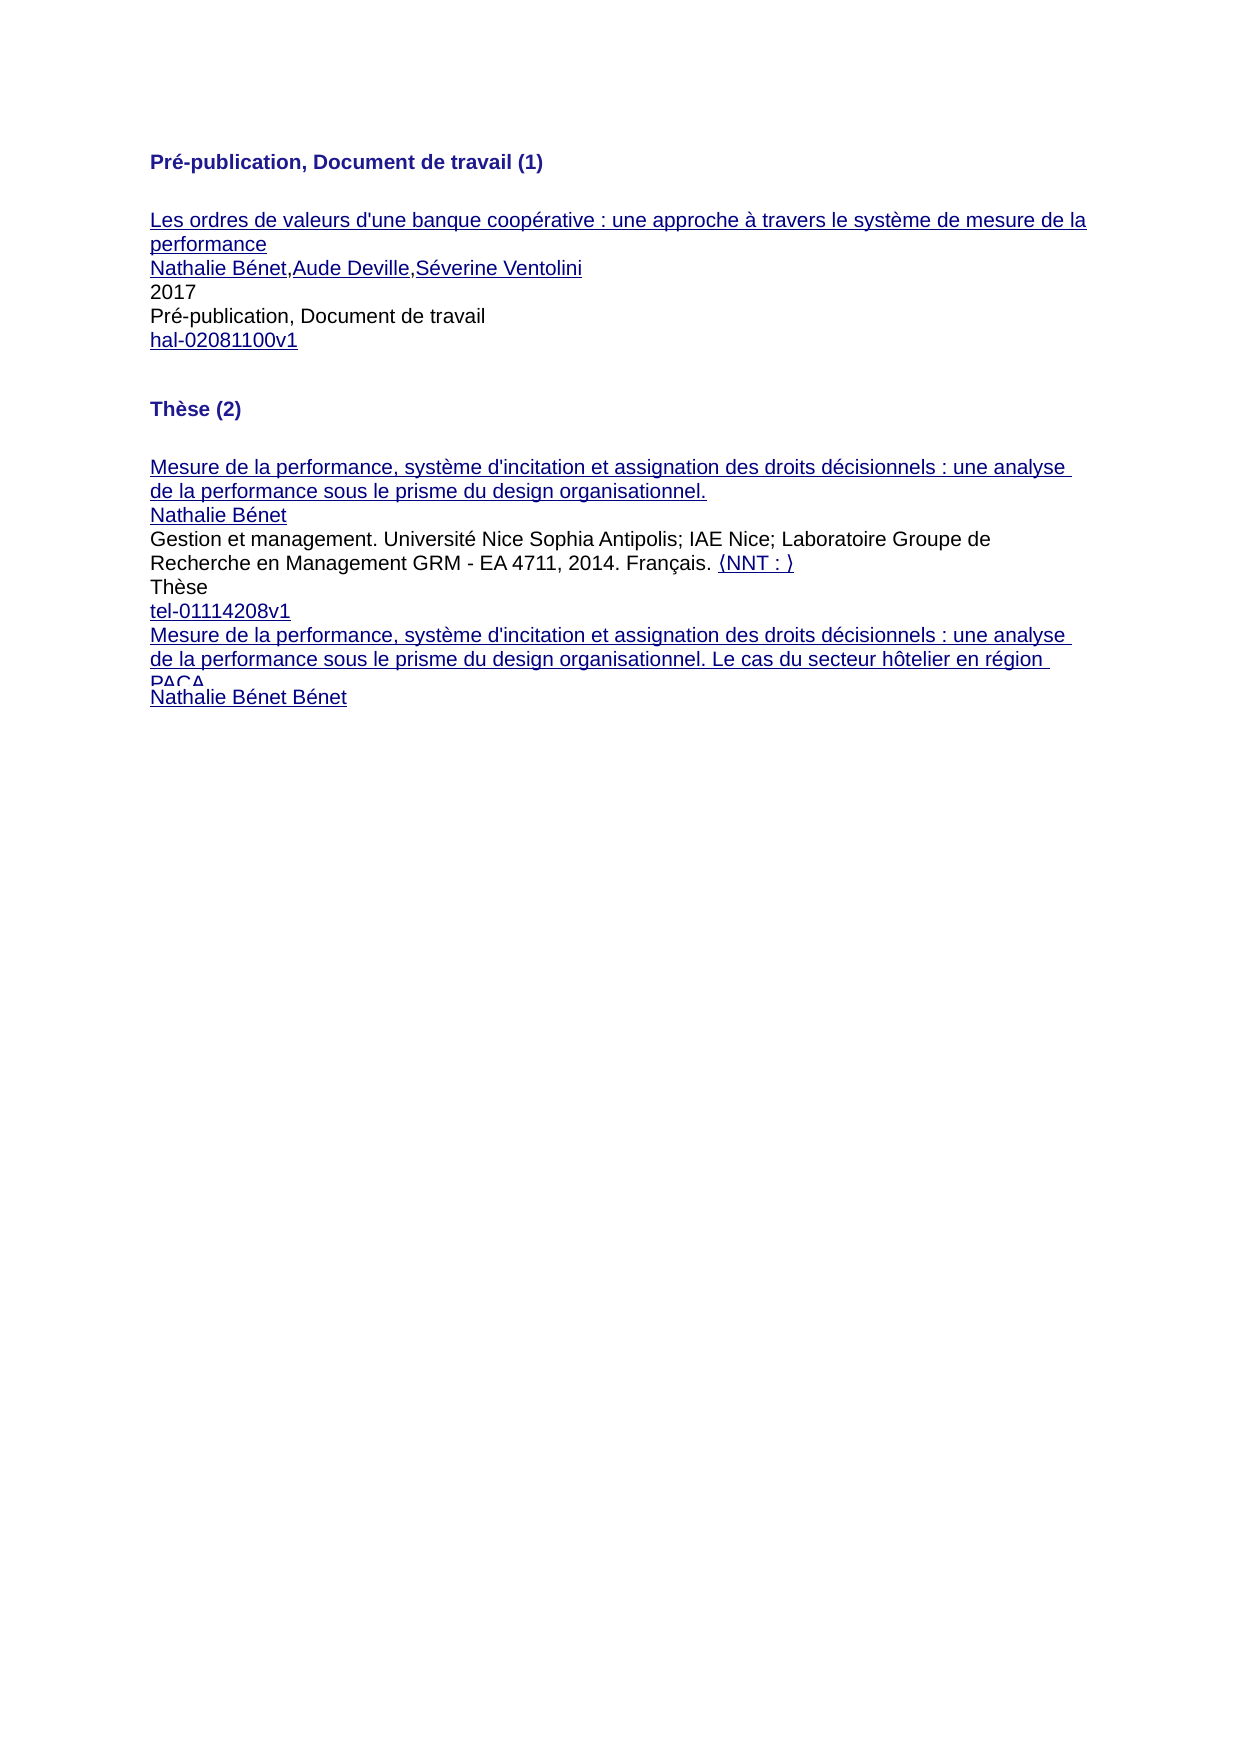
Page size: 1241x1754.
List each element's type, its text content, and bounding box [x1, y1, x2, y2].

subtitle Pré-publication, Document de travail (1) [150, 150, 1090, 174]
table_cell Mesure de la performance, système d'incitation et assignation des droits décisionnels : une analyse de la performance sous le prisme du design organisationnel. Le cas du secteur hôtelier en région PACA Nathalie Bénet Bénet Gestion et management. Université Nice Sophia Antipolis, 2014. Français. ⟨NNT : 2014NICE0033⟩ Thèse tel-01127440v1 [150, 623, 1090, 709]
table_header Les ordres de valeurs d'une banque coopérative : une approche à travers le système de mesure de la performance Nathalie Bénet,Aude Deville,Séverine Ventolini 2017 Pré-publication, Document de travail hal-02081100v1 [150, 208, 1090, 352]
subtitle Thèse (2) [150, 397, 1090, 421]
table_header Mesure de la performance, système d'incitation et assignation des droits décisionnels : une analyse de la performance sous le prisme du design organisationnel. Nathalie Bénet Gestion et management. Université Nice Sophia Antipolis; IAE Nice; Laboratoire Groupe de Recherche en Management GRM - EA 4711, 2014. Français. ⟨NNT : ⟩ Thèse tel-01114208v1 [150, 455, 1090, 623]
